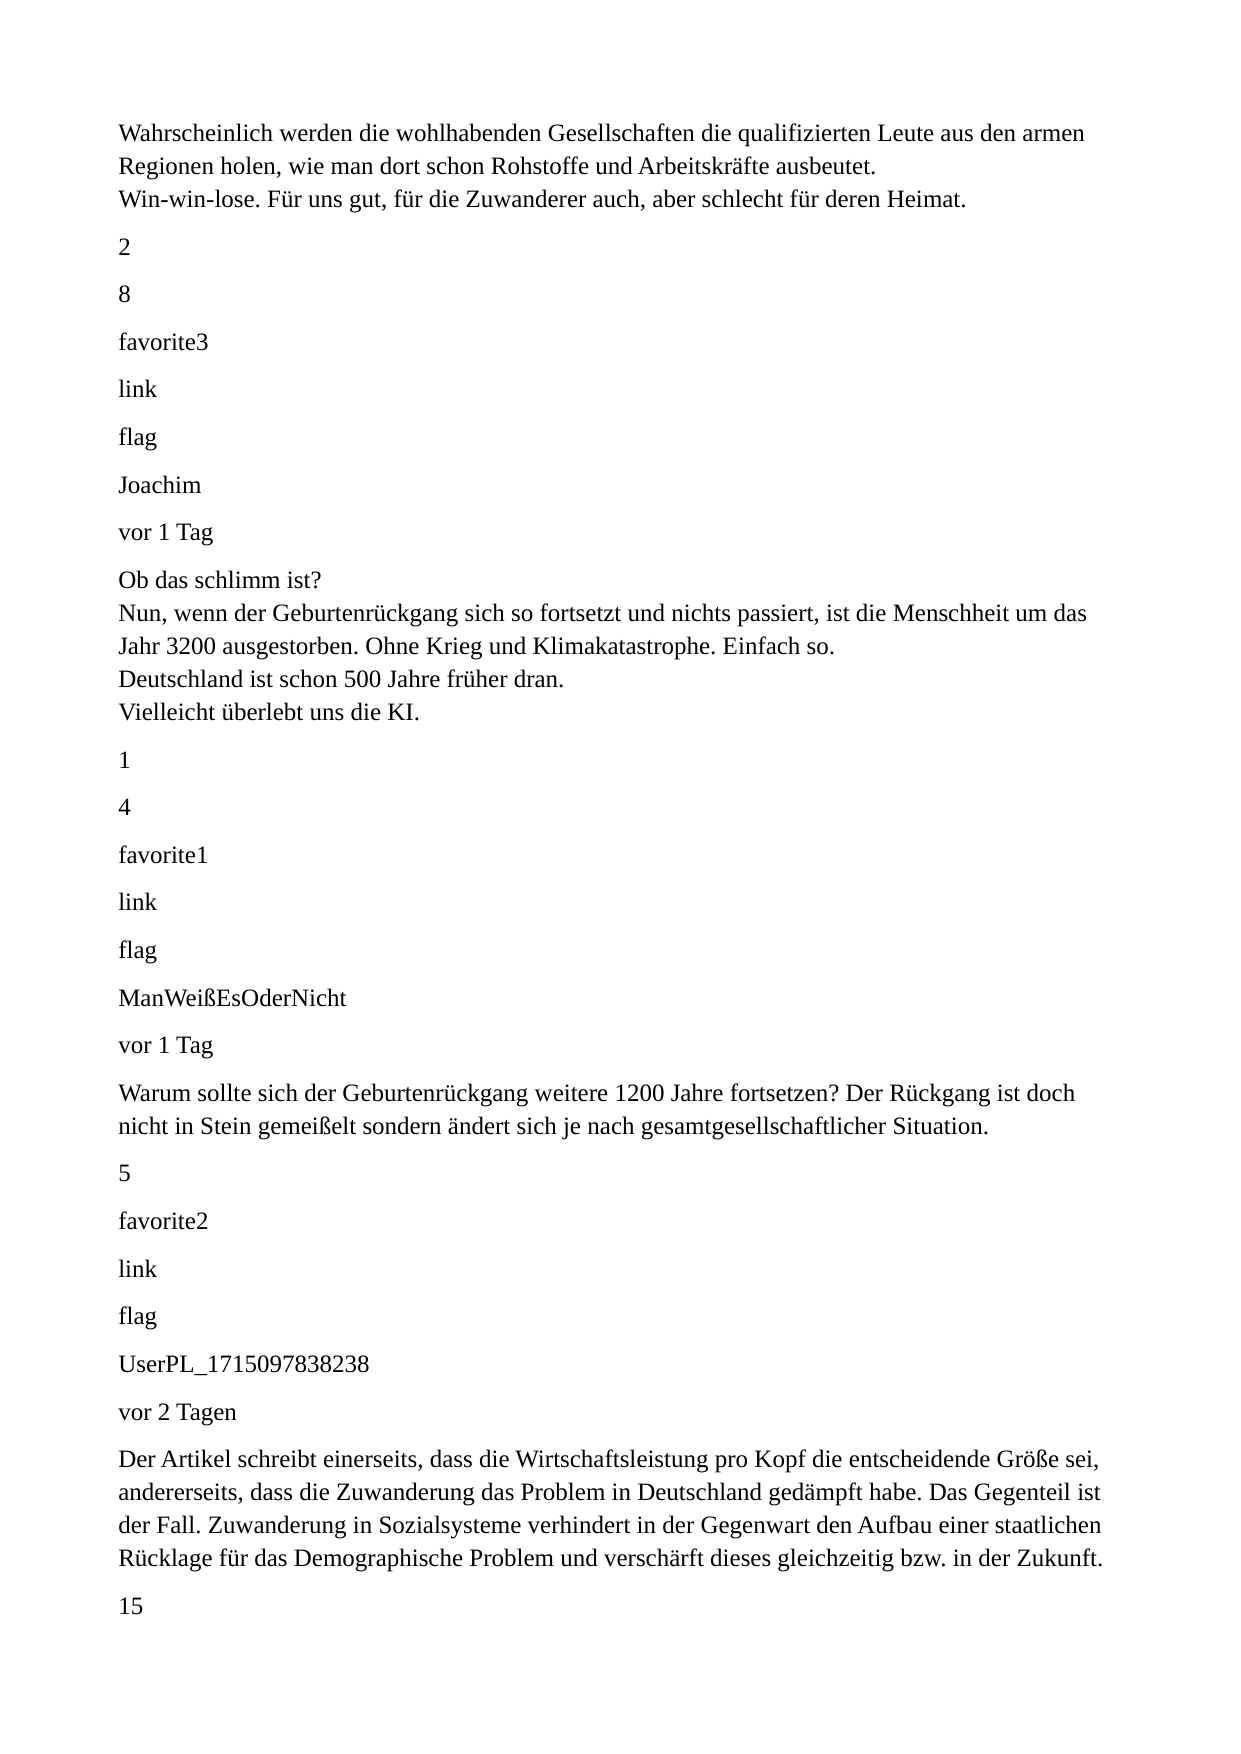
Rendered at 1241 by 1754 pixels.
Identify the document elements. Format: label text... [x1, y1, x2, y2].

text 1 [118, 745, 1122, 773]
text Der Artikel schreibt einerseits, dass die Wirtschaftsleistung pro Kopf die entscheidende Größe sei, andererseits, dass die Zuwanderung das Problem in Deutschland gedämpft habe. Das Gegenteil ist der Fall. Zuwanderung in Sozialsysteme verhindert in der Gegenwart den Aufbau einer staatlichen Rücklage für das Demographische Problem und verschärft dieses gleichzeitig bzw. in der Zukunft. [118, 1444, 1122, 1572]
text 2 [118, 232, 1122, 261]
text favorite3 [118, 327, 1122, 356]
text UserPL_1715097838238 [118, 1349, 1122, 1378]
text Wahrscheinlich werden die wohlhabenden Gesellschaften die qualifizierten Leute aus den armen Regionen holen, wie man dort schon Rohstoffe und Arbeitskräfte ausbeutet. Win-win-lose. Für uns gut, für die Zuwanderer auch, aber schlecht für deren Heimat. [118, 118, 1122, 213]
text Warum sollte sich der Geburtenrückgang weitere 1200 Jahre fortsetzen? Der Rückgang ist doch nicht in Stein gemeißelt sondern ändert sich je nach gesamtgesellschaftlicher Situation. [118, 1078, 1122, 1140]
text flag [118, 422, 1122, 451]
text 4 [118, 792, 1122, 821]
text link [118, 374, 1122, 403]
text 5 [118, 1158, 1122, 1187]
text vor 2 Tagen [118, 1397, 1122, 1425]
text link [118, 1254, 1122, 1282]
text Ob das schlimm ist? Nun, wenn der Geburtenrückgang sich so fortsetzt und nichts passiert, ist die Menschheit um das Jahr 3200 ausgestorben. Ohne Krieg und Klimakatastrophe. Einfach so. Deutschland ist schon 500 Jahre früher dran. Vielleicht überlebt uns die KI. [118, 565, 1122, 726]
text ManWeißEsOderNicht [118, 983, 1122, 1011]
text vor 1 Tag [118, 1030, 1122, 1059]
text Joachim [118, 470, 1122, 498]
text flag [118, 1301, 1122, 1330]
text favorite2 [118, 1206, 1122, 1235]
text link [118, 887, 1122, 916]
text favorite1 [118, 840, 1122, 869]
text vor 1 Tag [118, 517, 1122, 546]
text 8 [118, 279, 1122, 308]
text flag [118, 935, 1122, 964]
text 15 [118, 1591, 1122, 1619]
